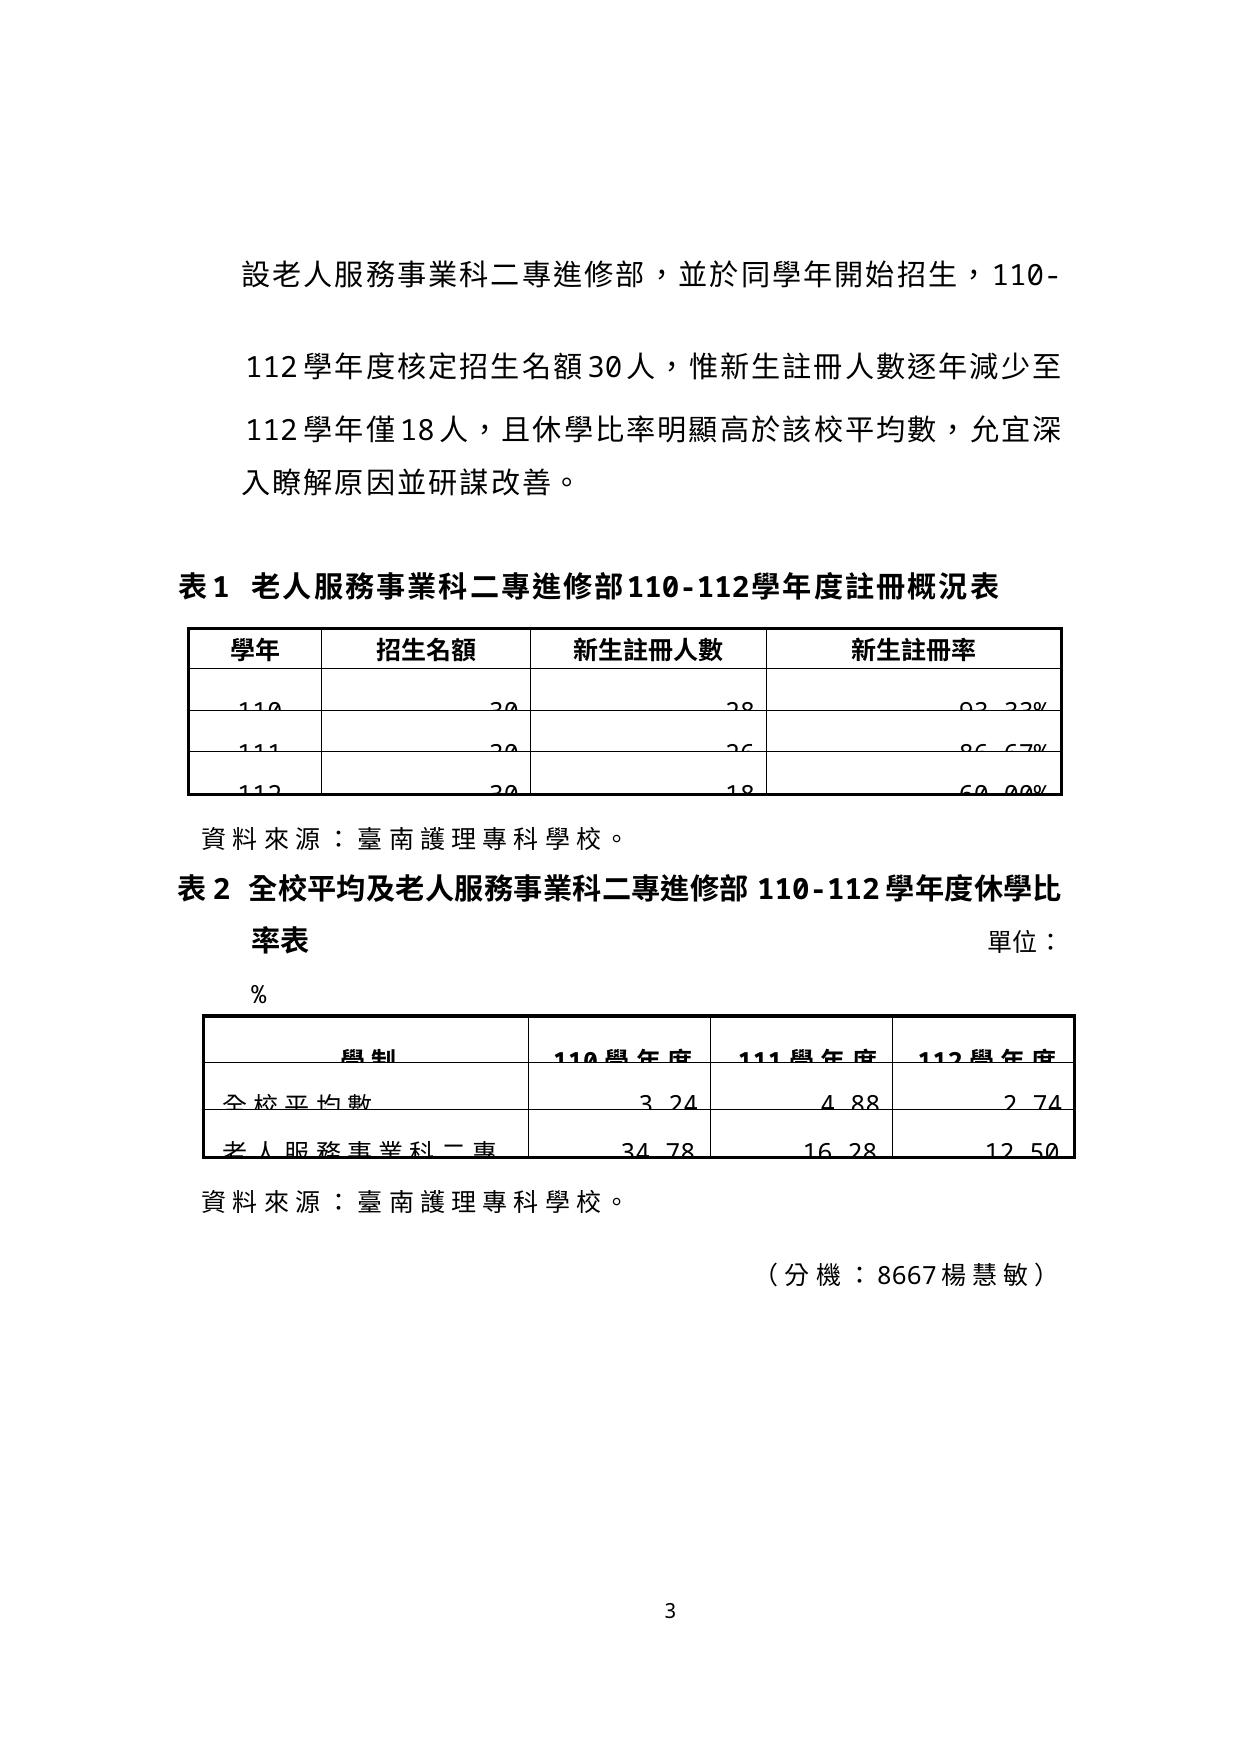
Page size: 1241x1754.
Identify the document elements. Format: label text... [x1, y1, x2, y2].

table_cell 93.33% [767, 669, 1060, 710]
table_cell 4.88 [711, 1063, 892, 1109]
table_cell 28 [531, 669, 766, 710]
text 表1 老人服務事業科二專進修部110-112學年度註冊概況表 [177, 502, 1063, 627]
table_header 112學年度 [893, 1018, 1073, 1062]
table_cell 30 [322, 752, 530, 792]
table_cell 3.24 [529, 1063, 710, 1109]
table_cell 112 [190, 752, 321, 792]
text 資料來源：臺南護理專科學校。 [192, 1159, 1063, 1222]
table_cell 26 [531, 711, 766, 751]
text 表2 全校平均及老人服務事業科二專進修部110-112學年度休學比率表 單位：% [177, 858, 1063, 1014]
table_cell 2.74 [893, 1063, 1073, 1109]
table_cell 34.78 [529, 1110, 710, 1156]
table_cell 16.28 [711, 1110, 892, 1156]
text 資料來源：臺南護理專科學校。 [192, 796, 1063, 858]
table_header 學年 [190, 630, 321, 668]
table_cell 86.67% [767, 711, 1060, 751]
text （分機：8667楊慧敏） [177, 1222, 1063, 1284]
table_cell 28 [744, 704, 751, 710]
table_cell 老人服務事業科二專進修部 [205, 1110, 528, 1156]
table_cell 60.00% [767, 752, 1060, 792]
table_cell 30 [322, 669, 530, 710]
table_header 110學年度 [529, 1018, 710, 1062]
table_header 新生註冊率 [767, 630, 1060, 668]
table_header 新生註冊人數 [531, 630, 766, 668]
table_cell 110 [190, 669, 321, 710]
table_cell 12.50 [893, 1110, 1073, 1156]
table_header 招生名額 [322, 630, 530, 668]
table_header 111學年度 [711, 1018, 892, 1062]
table_cell 18 [531, 752, 766, 792]
table_cell 30 [322, 711, 530, 751]
table_cell 全校平均數 [205, 1063, 528, 1109]
table_header 學制 [205, 1018, 528, 1062]
table_cell 111 [190, 711, 321, 751]
text 設老人服務事業科二專進修部，並於同學年開始招生，110-112學年度核定招生名額30人，惟新生註冊人數逐年減少至112學年僅18人，且休學比率明顯高於該校平均數，允宜深入瞭解原因並研謀改善。 [236, 189, 1063, 502]
